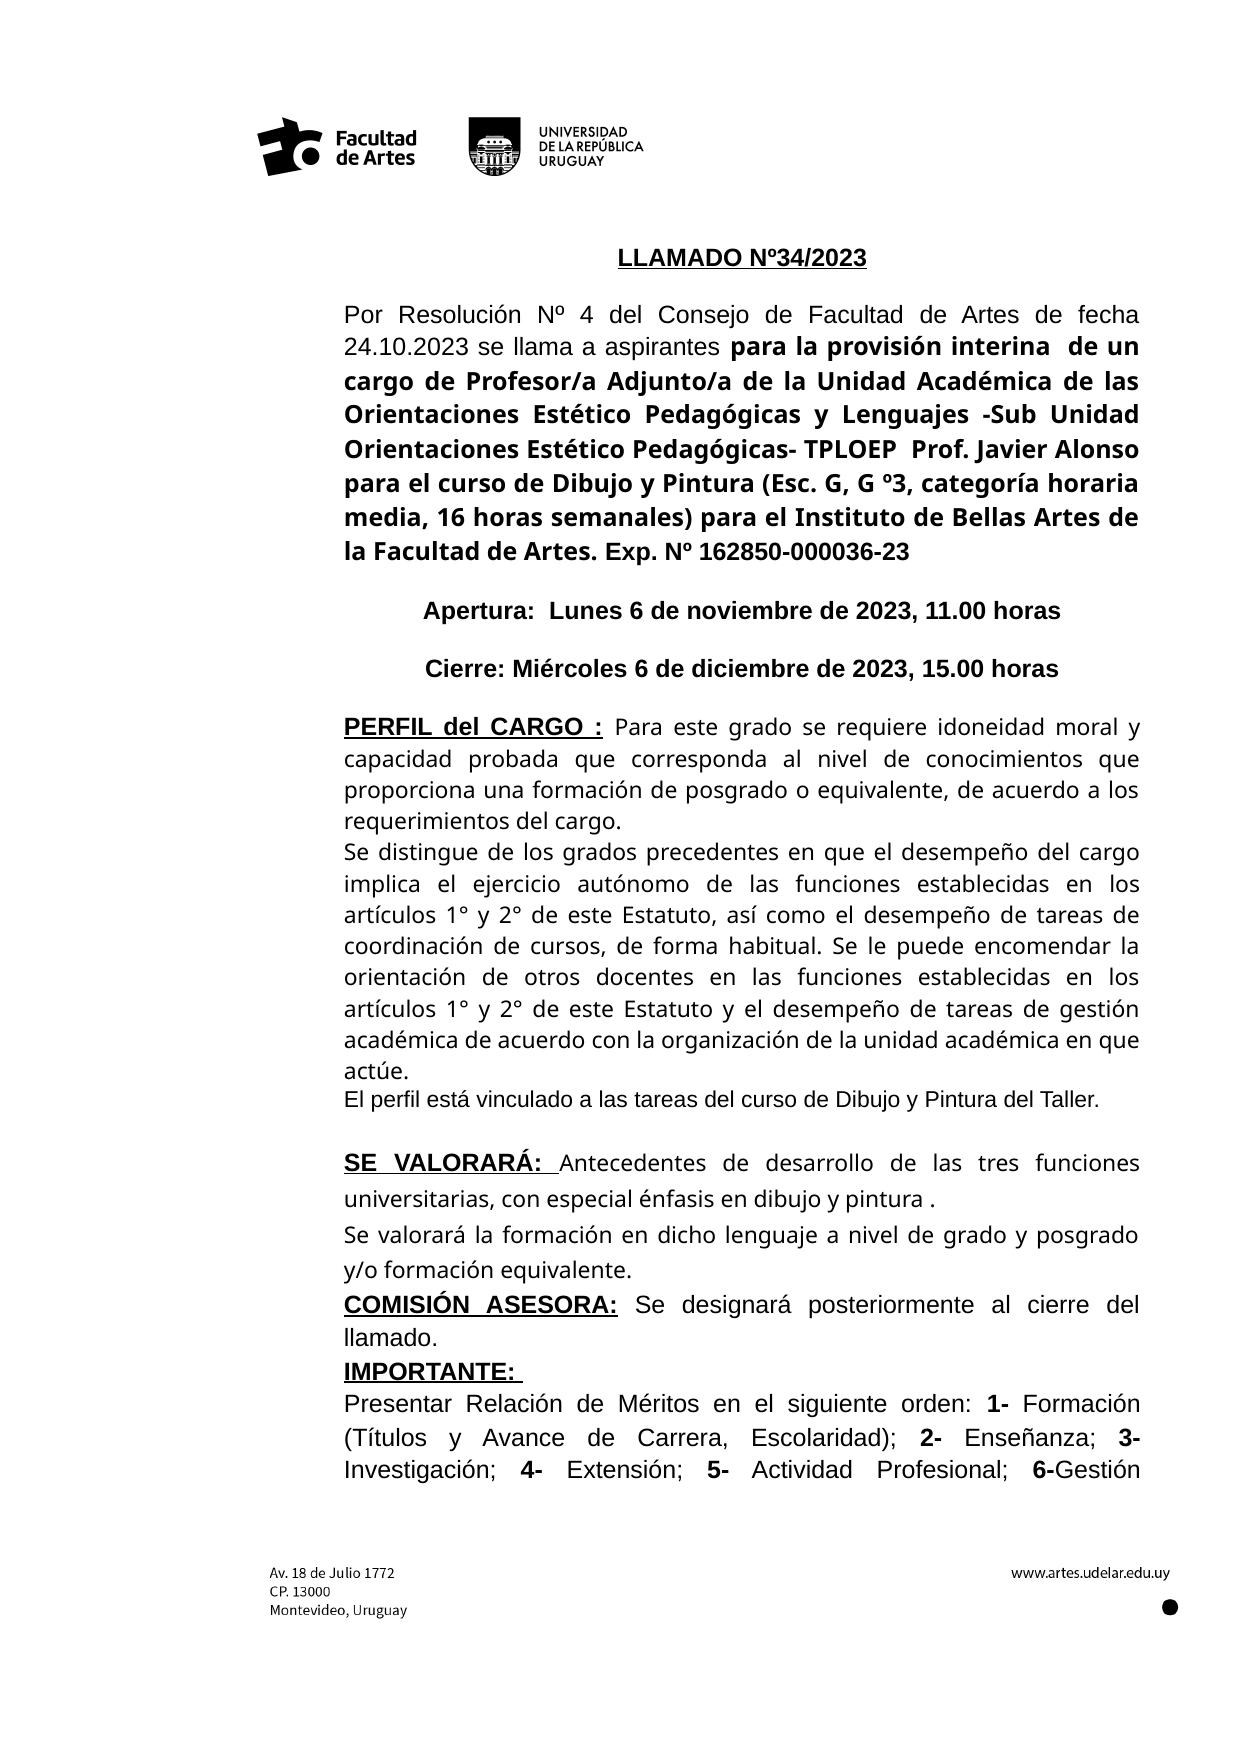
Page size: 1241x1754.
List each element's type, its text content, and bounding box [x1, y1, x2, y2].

text COMISIÓN ASESORA: Se designará posteriormente al cierre del llamado. [344, 1290, 1141, 1352]
text LLAMADO Nº34/2023 [344, 243, 1141, 272]
text Cierre: Miércoles 6 de diciembre de 2023, 15.00 horas [344, 654, 1141, 682]
text El perfil está vinculado a las tareas del curso de Dibujo y Pintura del Taller. [344, 1086, 1141, 1113]
text PERFIL del CARGO : Para este grado se requiere idoneidad moral y capacidad probada que corresponda al nivel de conocimientos que proporciona una formación de posgrado o equivalente, de acuerdo a los requerimientos del cargo. [344, 711, 1141, 836]
text Apertura: Lunes 6 de noviembre de 2023, 11.00 horas [344, 596, 1141, 625]
picture [255, 25, 646, 202]
text Presentar Relación de Méritos en el siguiente orden: 1- Formación (Títulos y Avance de Carrera, Escolaridad); 2- Enseñanza; 3- Investigación; 4- Extensión; 5- Actividad Profesional; 6-Gestión [344, 1389, 1141, 1484]
text Se distingue de los grados precedentes en que el desempeño del cargo implica el ejercicio autónomo de las funciones establecidas en los artículos 1° y 2° de este Estatuto, así como el desempeño de tareas de coordinación de cursos, de forma habitual. Se le puede encomendar la orientación de otros docentes en las funciones establecidas en los artículos 1° y 2° de este Estatuto y el desempeño de tareas de gestión académica de acuerdo con la organización de la unidad académica en que actúe. [344, 836, 1141, 1086]
text SE VALORARÁ: Antecedentes de desarrollo de las tres funciones universitarias, con especial énfasis en dibujo y pintura . [344, 1147, 1141, 1214]
text Se valorará la formación en dicho lenguaje a nivel de grado y posgrado y/o formación equivalente. [344, 1218, 1141, 1286]
picture [269, 1494, 1241, 1701]
text IMPORTANTE: [344, 1356, 1141, 1385]
text Por Resolución Nº 4 del Consejo de Facultad de Artes de fecha 24.10.2023 se llama a aspirantes para la provisión interina de un cargo de Profesor/a Adjunto/a de la Unidad Académica de las Orientaciones Estético Pedagógicas y Lenguajes -Sub Unidad Orientaciones Estético Pedagógicas- TPLOEP Prof. Javier Alonso para el curso de Dibujo y Pintura (Esc. G, G º3, categoría horaria media, 16 horas semanales) para el Instituto de Bellas Artes de la Facultad de Artes. Exp. Nº 162850-000036-23 [344, 300, 1141, 567]
